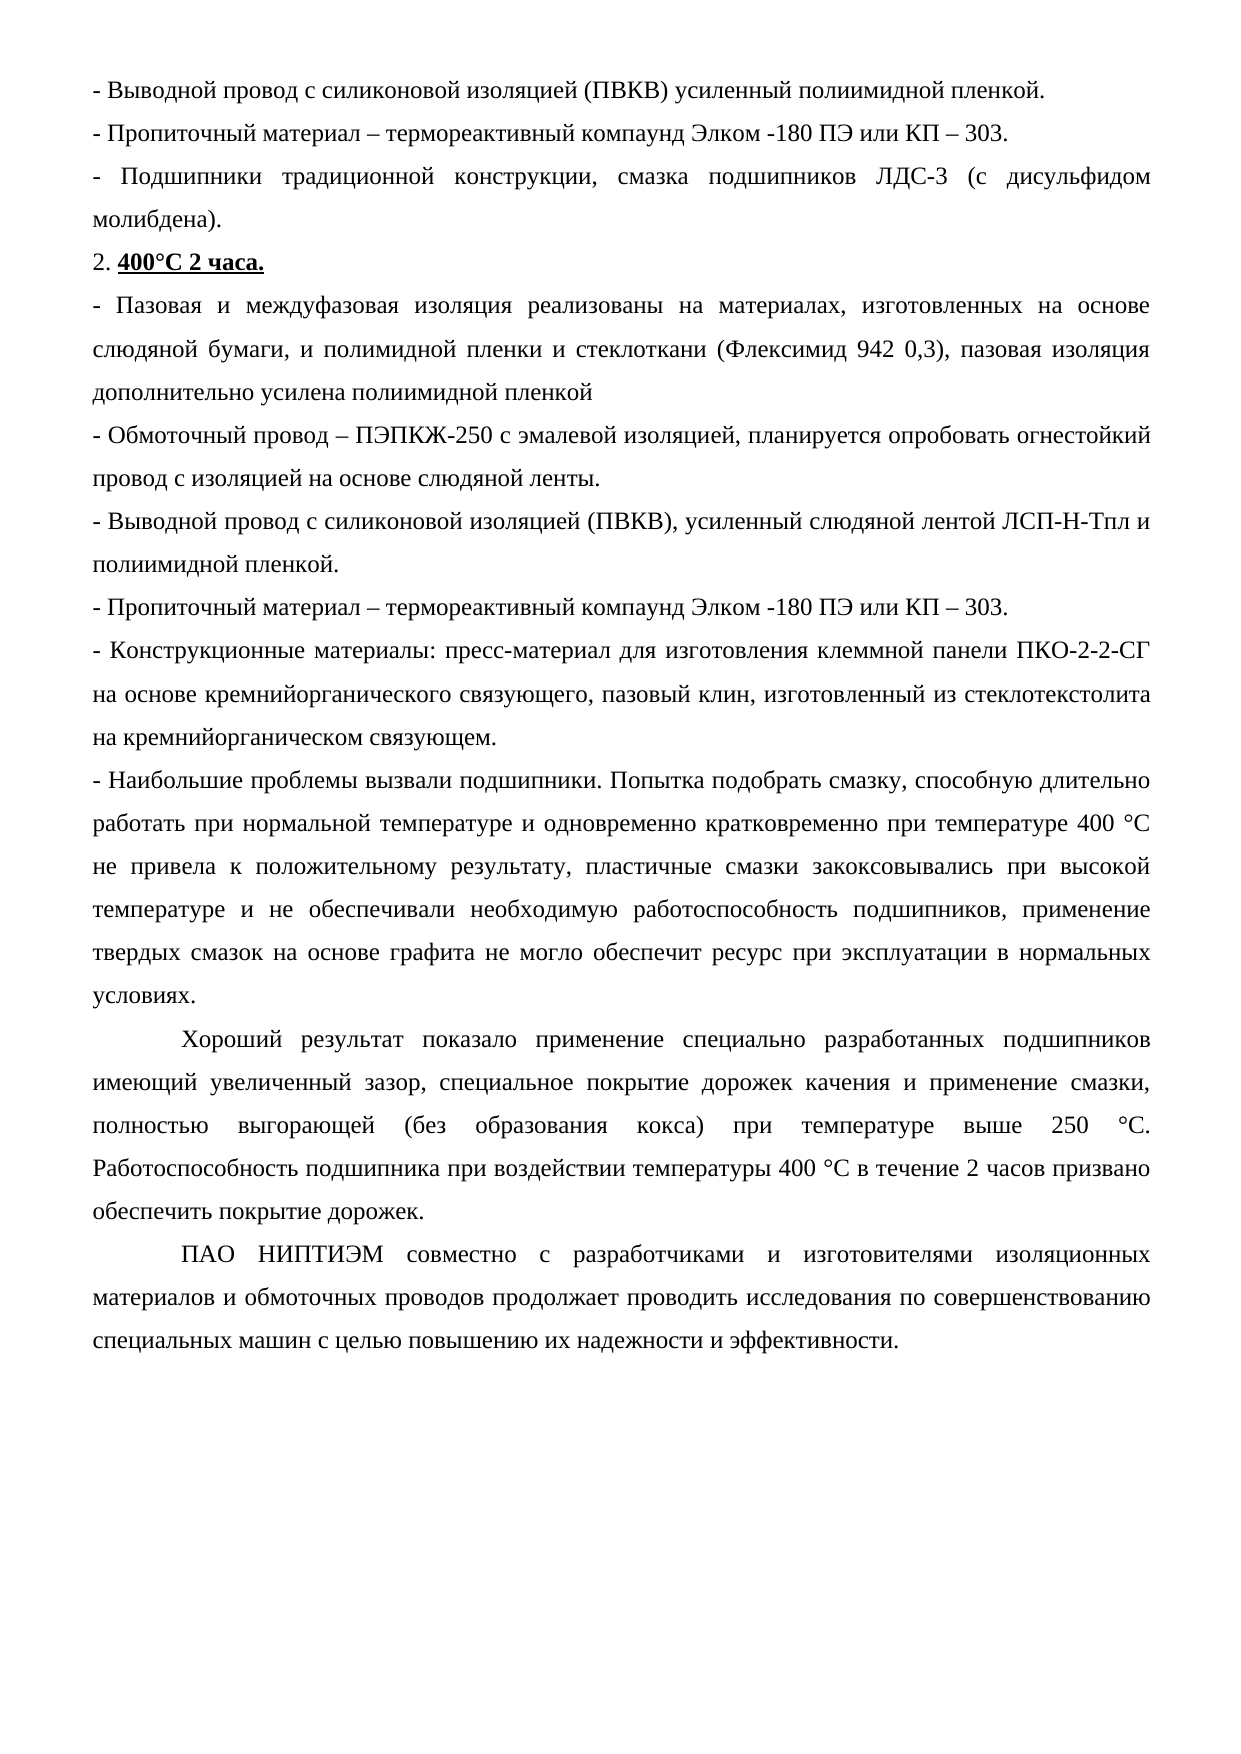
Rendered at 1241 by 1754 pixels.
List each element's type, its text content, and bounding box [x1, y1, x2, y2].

text 2. 400°С 2 часа. [92, 247, 1152, 276]
text - Конструкционные материалы: пресс-материал для изготовления клеммной панели ПКО-2-2-СГ на основе кремнийорганического связующего, пазовый клин, изготовленный из стеклотекстолита на кремнийорганическом связующем. [92, 636, 1152, 751]
text - Пазовая и междуфазовая изоляция реализованы на материалах, изготовленных на основе слюдяной бумаги, и полимидной пленки и стеклоткани (Флексимид 942 0,3), пазовая изоляция дополнительно усилена полиимидной пленкой [92, 291, 1152, 406]
text - Наибольшие проблемы вызвали подшипники. Попытка подобрать смазку, способную длительно работать при нормальной температуре и одновременно кратковременно при температуре 400 °С не привела к положительному результату, пластичные смазки закоксовывались при высокой температуре и не обеспечивали необходимую работоспособность подшипников, применение твердых смазок на основе графита не могло обеспечит ресурс при эксплуатации в нормальных условиях. [92, 765, 1152, 1009]
text Хороший результат показало применение специально разработанных подшипников имеющий увеличенный зазор, специальное покрытие дорожек качения и применение смазки, полностью выгорающей (без образования кокса) при температуре выше 250 °С. Работоспособность подшипника при воздействии температуры 400 °С в течение 2 часов призвано обеспечить покрытие дорожек. [92, 1024, 1152, 1225]
text - Подшипники традиционной конструкции, смазка подшипников ЛДС-3 (с дисульфидом молибдена). [92, 161, 1152, 233]
text - Выводной провод с силиконовой изоляцией (ПВКВ) усиленный полиимидной пленкой. [92, 75, 1152, 104]
text - Обмоточный провод – ПЭПКЖ-250 с эмалевой изоляцией, планируется опробовать огнестойкий провод с изоляцией на основе слюдяной ленты. [92, 420, 1152, 492]
text - Выводной провод с силиконовой изоляцией (ПВКВ), усиленный слюдяной лентой ЛСП-Н-Тпл и полиимидной пленкой. [92, 506, 1152, 578]
text ПАО НИПТИЭМ совместно с разработчиками и изготовителями изоляционных материалов и обмоточных проводов продолжает проводить исследования по совершенствованию специальных машин с целью повышению их надежности и эффективности. [92, 1239, 1152, 1354]
text - Пропиточный материал – термореактивный компаунд Элком -180 ПЭ или КП – 303. [92, 118, 1152, 147]
text - Пропиточный материал – термореактивный компаунд Элком -180 ПЭ или КП – 303. [92, 592, 1152, 621]
